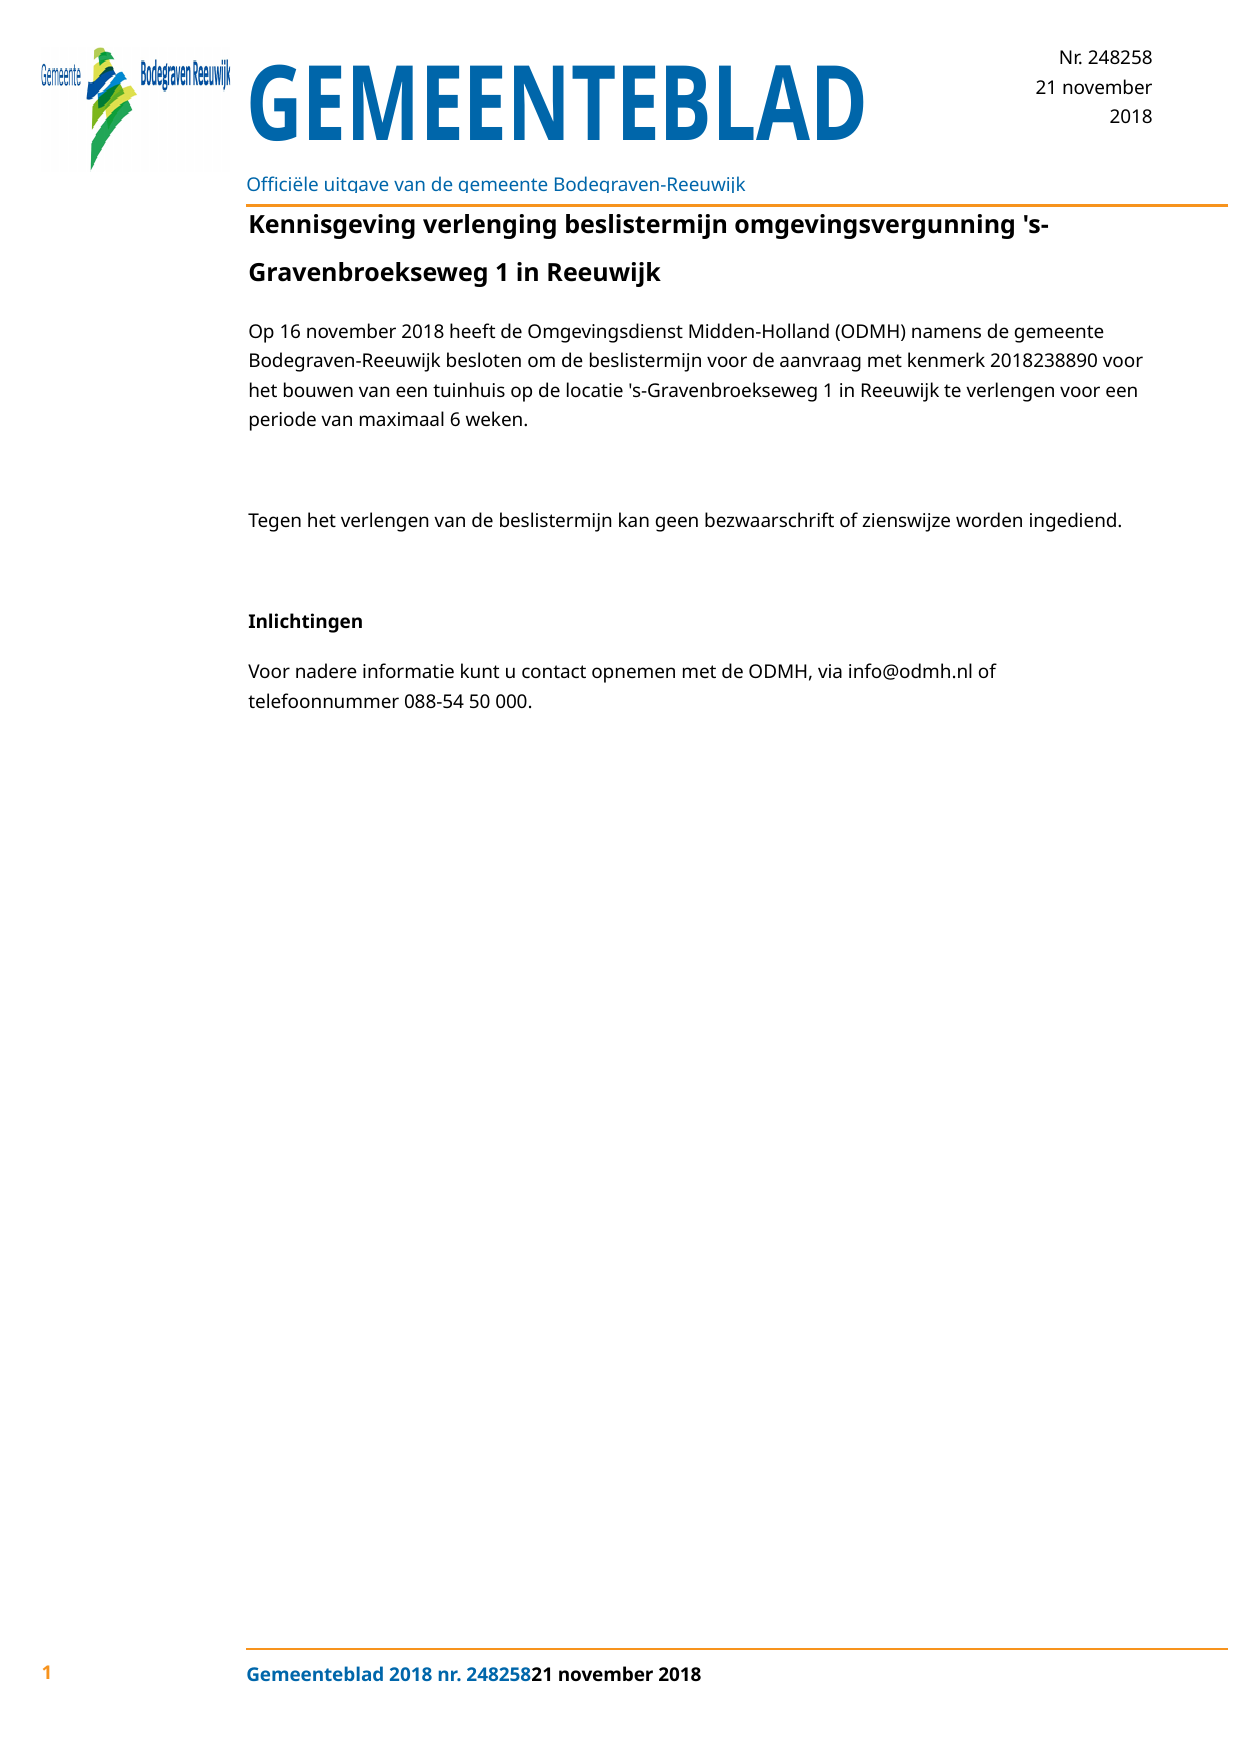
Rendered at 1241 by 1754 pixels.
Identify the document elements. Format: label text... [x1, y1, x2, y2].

text Tegen het verlengen van de beslistermijn kan geen bezwaarschrift of zienswijze worden ingediend. [248, 507, 1152, 533]
picture [41, 47, 231, 172]
text Kennisgeving verlenging beslistermijn omgevingsvergunning 's-Gravenbroekseweg 1 in Reeuwijk [248, 207, 1152, 288]
text Inlichtingen [248, 608, 1152, 634]
text Op 16 november 2018 heeft de Omgevingsdienst Midden-Holland (ODMH) namens de gemeente Bodegraven-Reeuwijk besloten om de beslistermijn voor de aanvraag met kenmerk 2018238890 voor het bouwen van een tuinhuis op de locatie 's-Gravenbroekseweg 1 in Reeuwijk te verlengen voor een periode van maximaal 6 weken. [248, 318, 1152, 432]
text Voor nadere informatie kunt u contact opnemen met de ODMH, via info@odmh.nl of telefoonnummer 088-54 50 000. [248, 659, 1152, 714]
